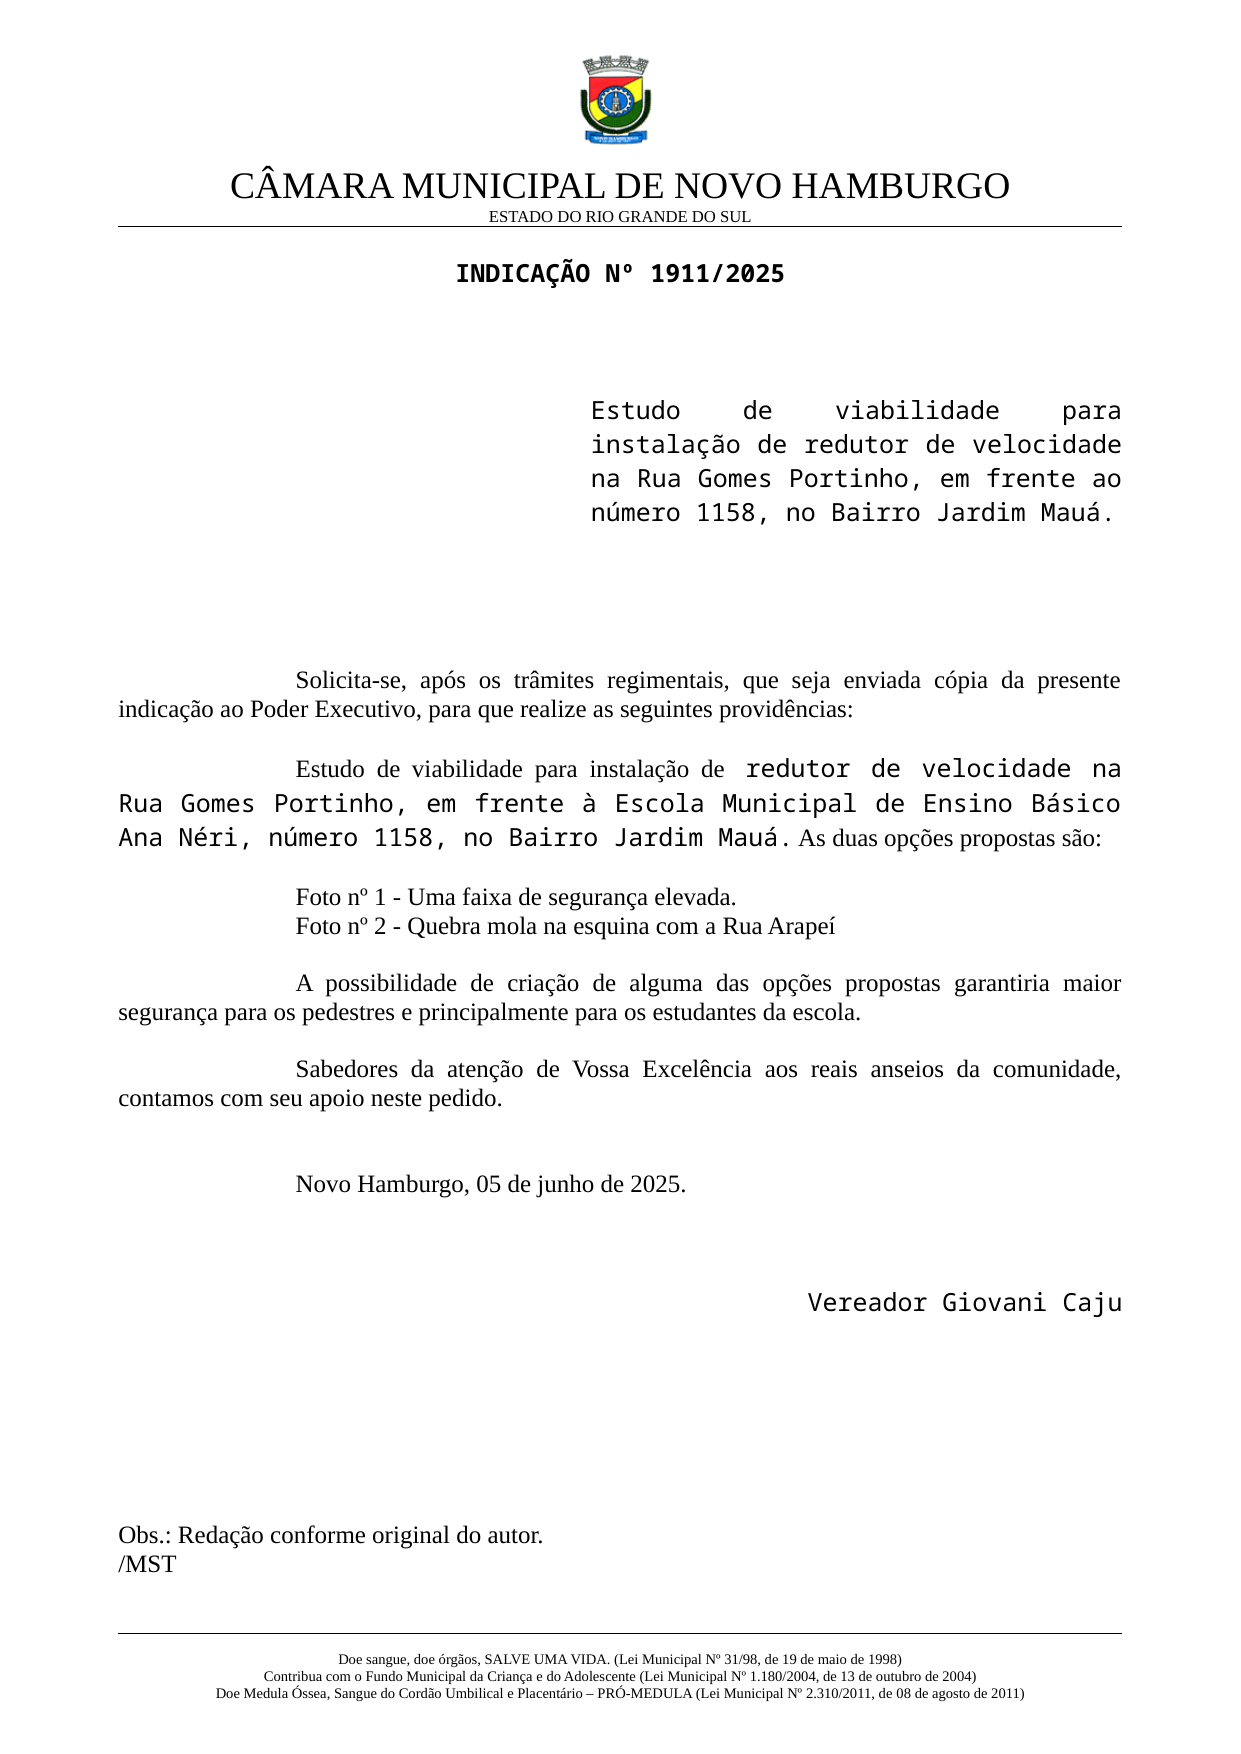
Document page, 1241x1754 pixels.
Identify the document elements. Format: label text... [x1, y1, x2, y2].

text /MST [118, 1549, 1122, 1577]
text Vereador Giovani Caju [118, 1284, 1122, 1319]
text Foto nº 1 - Uma faixa de segurança elevada. [118, 882, 1122, 911]
picture [574, 48, 655, 149]
text Estudo de viabilidade para instalação de redutor de velocidade na Rua Gomes Portinho, em frente ao número 1158, no Bairro Jardim Mauá. [591, 392, 1122, 529]
text Novo Hamburgo, 05 de junho de 2025. [118, 1169, 1122, 1198]
text Estudo de viabilidade para instalação de redutor de velocidade na Rua Gomes Portinho, em frente à Escola Municipal de Ensino Básico Ana Néri, número 1158, no Bairro Jardim Mauá. As duas opções propostas são: [118, 751, 1122, 853]
text A possibilidade de criação de alguma das opções propostas garantiria maior segurança para os pedestres e principalmente para os estudantes da escola. [118, 968, 1122, 1026]
text INDICAÇÃO Nº 1911/2025 [118, 256, 1122, 290]
text Sabedores da atenção de Vossa Excelência aos reais anseios da comunidade, contamos com seu apoio neste pedido. [118, 1054, 1122, 1112]
text Solicita-se, após os trâmites regimentais, que seja enviada cópia da presente indicação ao Poder Executivo, para que realize as seguintes providências: [118, 665, 1122, 722]
text Foto nº 2 - Quebra mola na esquina com a Rua Arapeí [118, 911, 1122, 939]
text Obs.: Redação conforme original do autor. [118, 1520, 1122, 1549]
